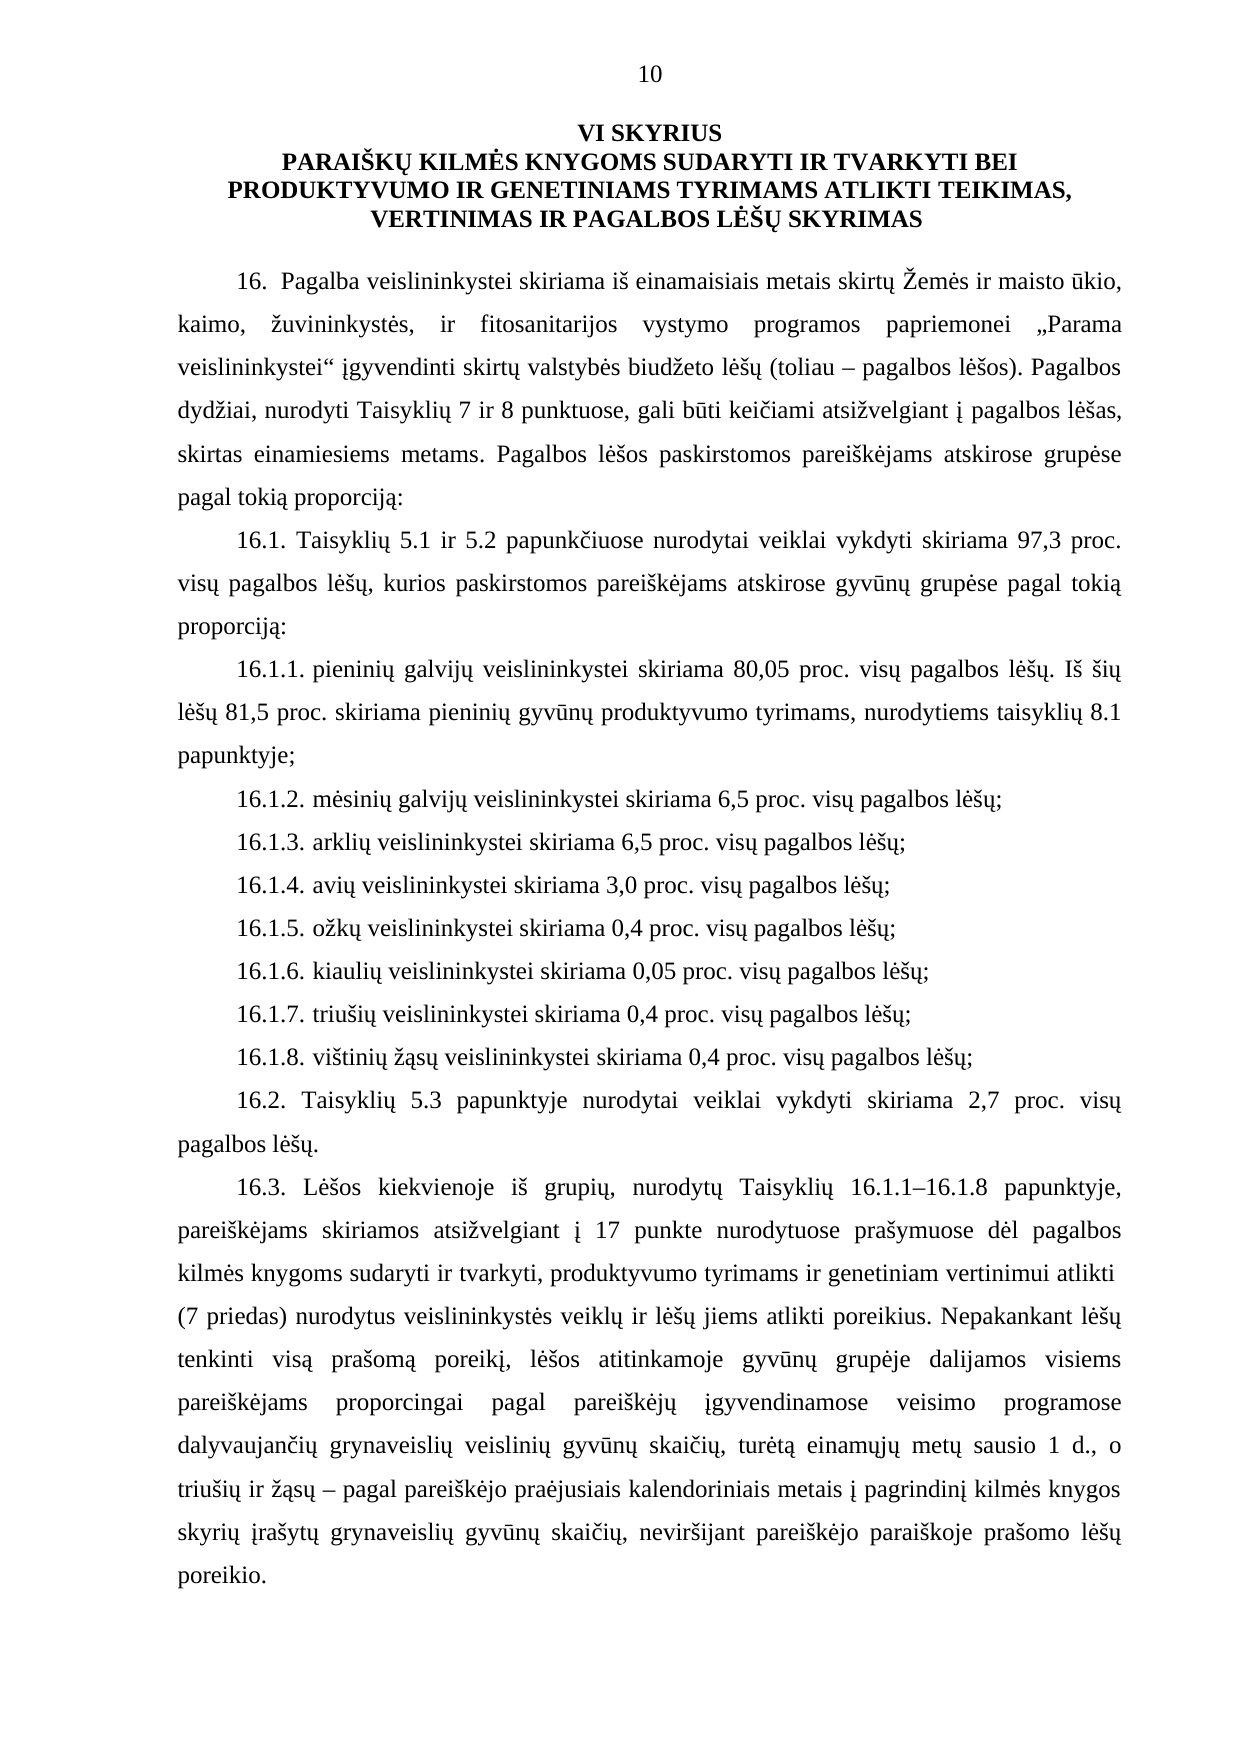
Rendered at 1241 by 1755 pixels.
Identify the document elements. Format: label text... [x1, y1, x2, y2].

text 16.1.7. triušių veislininkystei skiriama 0,4 proc. visų pagalbos lėšų; [177, 999, 1122, 1028]
text 16.2. Taisyklių 5.3 papunktyje nurodytai veiklai vykdyti skiriama 2,7 proc. visų pagalbos lėšų. [177, 1086, 1122, 1157]
text 16.1.4. avių veislininkystei skiriama 3,0 proc. visų pagalbos lėšų; [177, 870, 1122, 899]
text 16.1.6. kiaulių veislininkystei skiriama 0,05 proc. visų pagalbos lėšų; [177, 956, 1122, 985]
text VI SKYRIUS [177, 118, 1122, 147]
text PARAIŠKŲ KILMĖS KNYGOMS SUDARYTI IR TVARKYTI BEI PRODUKTYVUMO IR GENETINIAMS TYRIMAMS ATLIKTI TEIKIMAS, VERTINIMAS IR pagalbos LĖŠŲ SKYRIMAS [177, 147, 1122, 233]
text 16.1.3. arklių veislininkystei skiriama 6,5 proc. visų pagalbos lėšų; [177, 827, 1122, 856]
text 16.1. Taisyklių 5.1 ir 5.2 papunkčiuose nurodytai veiklai vykdyti skiriama 97,3 proc. visų pagalbos lėšų, kurios paskirstomos pareiškėjams atskirose gyvūnų grupėse pagal tokią proporciją: [177, 525, 1122, 640]
text 16.1.5. ožkų veislininkystei skiriama 0,4 proc. visų pagalbos lėšų; [177, 913, 1122, 942]
text 16.3. Lėšos kiekvienoje iš grupių, nurodytų Taisyklių 16.1.1–16.1.8 papunktyje, pareiškėjams skiriamos atsižvelgiant į 17 punkte nurodytuose prašymuose dėl pagalbos kilmės knygoms sudaryti ir tvarkyti, produktyvumo tyrimams ir genetiniam vertinimui atlikti (7 priedas) nurodytus veislininkystės veiklų ir lėšų jiems atlikti poreikius. Nepakankant lėšų tenkinti visą prašomą poreikį, lėšos atitinkamoje gyvūnų grupėje dalijamos visiems pareiškėjams proporcingai pagal pareiškėjų įgyvendinamose veisimo programose dalyvaujančių grynaveislių veislinių gyvūnų skaičių, turėtą einamųjų metų sausio 1 d., o triušių ir žąsų – pagal pareiškėjo praėjusiais kalendoriniais metais į pagrindinį kilmės knygos skyrių įrašytų grynaveislių gyvūnų skaičių, neviršijant pareiškėjo paraiškoje prašomo lėšų poreikio. [177, 1172, 1122, 1589]
text 16.1.8. vištinių žąsų veislininkystei skiriama 0,4 proc. visų pagalbos lėšų; [177, 1042, 1122, 1071]
text 16.1.2. mėsinių galvijų veislininkystei skiriama 6,5 proc. visų pagalbos lėšų; [177, 784, 1122, 812]
text 16. Pagalba veislininkystei skiriama iš einamaisiais metais skirtų Žemės ir maisto ūkio, kaimo, žuvininkystės, ir fitosanitarijos vystymo programos papriemonei „Parama veislininkystei“ įgyvendinti skirtų valstybės biudžeto lėšų (toliau – pagalbos lėšos). Pagalbos dydžiai, nurodyti Taisyklių 7 ir 8 punktuose, gali būti keičiami atsižvelgiant į pagalbos lėšas, skirtas einamiesiems metams. Pagalbos lėšos paskirstomos pareiškėjams atskirose grupėse pagal tokią proporciją: [177, 266, 1122, 511]
text 16.1.1. pieninių galvijų veislininkystei skiriama 80,05 proc. visų pagalbos lėšų. Iš šių lėšų 81,5 proc. skiriama pieninių gyvūnų produktyvumo tyrimams, nurodytiems taisyklių 8.1 papunktyje; [177, 654, 1122, 769]
